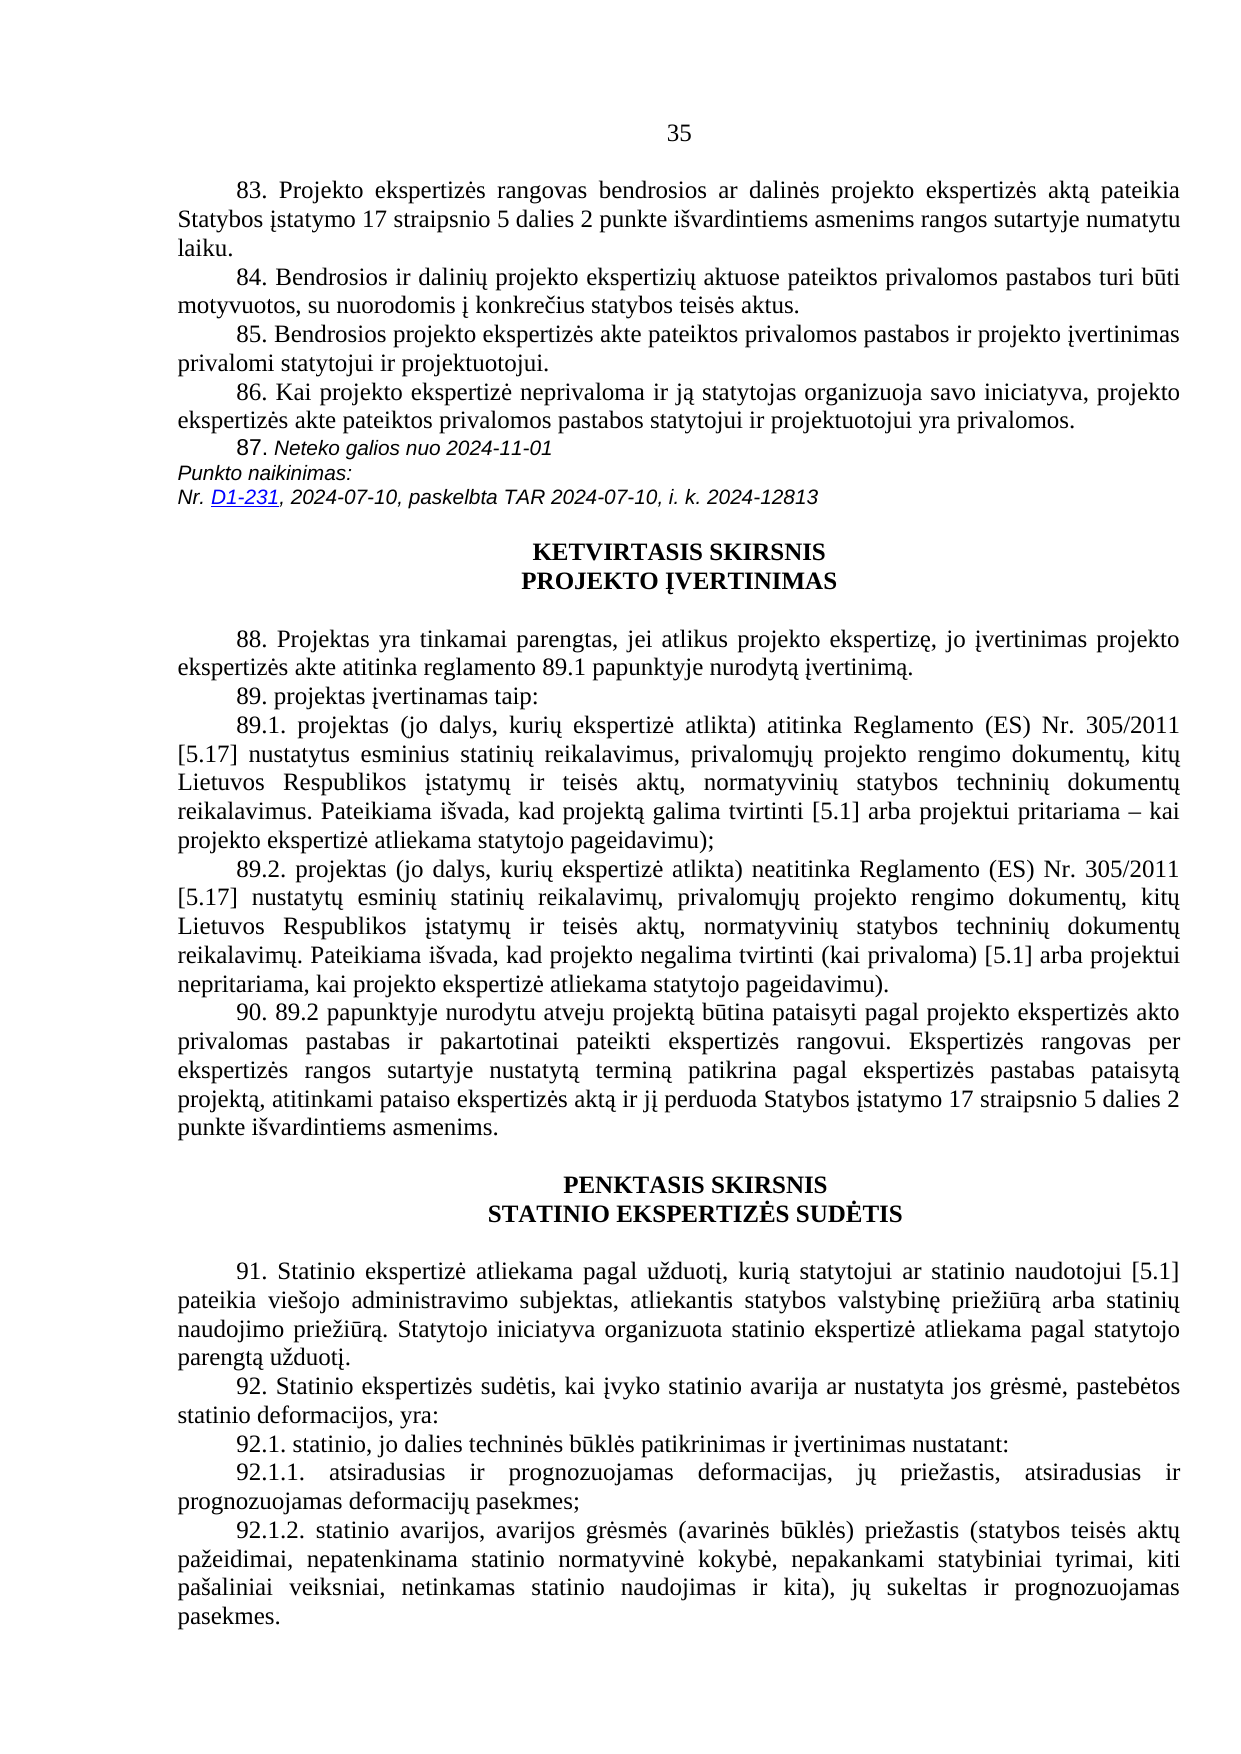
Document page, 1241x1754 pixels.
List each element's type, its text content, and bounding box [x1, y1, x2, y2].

text 89. projektas įvertinamas taip: [177, 681, 1181, 710]
text 87. Neteko galios nuo 2024-11-01 [177, 434, 1181, 461]
text 83. Projekto ekspertizės rangovas bendrosios ar dalinės projekto ekspertizės aktą pateikia Statybos įstatymo 17 straipsnio 5 dalies 2 punkte išvardintiems asmenims rangos sutartyje numatytu laiku. [177, 176, 1181, 262]
text 92.1. statinio, jo dalies techninės būklės patikrinimas ir įvertinimas nustatant: [177, 1429, 1181, 1457]
text 89.2. projektas (jo dalys, kurių ekspertizė atlikta) neatitinka Reglamento (ES) Nr. 305/2011 [5.17] nustatytų esminių statinių reikalavimų, privalomųjų projekto rengimo dokumentų, kitų Lietuvos Respublikos įstatymų ir teisės aktų, normatyvinių statybos techninių dokumentų reikalavimų. Pateikiama išvada, kad projekto negalima tvirtinti (kai privaloma) [5.1] arba projektui nepritariama, kai projekto ekspertizė atliekama statytojo pageidavimu). [177, 854, 1181, 997]
text 92. Statinio ekspertizės sudėtis, kai įvyko statinio avarija ar nustatyta jos grėsmė, pastebėtos statinio deformacijos, yra: [177, 1371, 1181, 1429]
text 85. Bendrosios projekto ekspertizės akte pateiktos privalomos pastabos ir projekto įvertinimas privalomi statytojui ir projektuotojui. [177, 319, 1181, 377]
text PENKTASIS SKIRSNIS [177, 1170, 1181, 1199]
text Nr. D1-231, 2024-07-10, paskelbta TAR 2024-07-10, i. k. 2024-12813 [177, 485, 1181, 509]
text 92.1.2. statinio avarijos, avarijos grėsmės (avarinės būklės) priežastis (statybos teisės aktų pažeidimai, nepatenkinama statinio normatyvinė kokybė, nepakankami statybiniai tyrimai, kiti pašaliniai veiksniai, netinkamas statinio naudojimas ir kita), jų sukeltas ir prognozuojamas pasekmes. [177, 1515, 1181, 1630]
text STATINIO EKSPERTIZĖS SUDĖTIS [177, 1199, 1181, 1227]
text 86. Kai projekto ekspertizė neprivaloma ir ją statytojas organizuoja savo iniciatyva, projekto ekspertizės akte pateiktos privalomos pastabos statytojui ir projektuotojui yra privalomos. [177, 377, 1181, 434]
text KETVIRTASIS SKIRSNIS [177, 537, 1181, 566]
text 91. Statinio ekspertizė atliekama pagal užduotį, kurią statytojui ar statinio naudotojui [5.1] pateikia viešojo administravimo subjektas, atliekantis statybos valstybinę priežiūrą arba statinių naudojimo priežiūrą. Statytojo iniciatyva organizuota statinio ekspertizė atliekama pagal statytojo parengtą užduotį. [177, 1256, 1181, 1371]
text 92.1.1. atsiradusias ir prognozuojamas deformacijas, jų priežastis, atsiradusias ir prognozuojamas deformacijų pasekmes; [177, 1457, 1181, 1515]
text PROJEKTO ĮVERTINIMAS [177, 566, 1181, 595]
text 90. 89.2 papunktyje nurodytu atveju projektą būtina pataisyti pagal projekto ekspertizės akto privalomas pastabas ir pakartotinai pateikti ekspertizės rangovui. Ekspertizės rangovas per ekspertizės rangos sutartyje nustatytą terminą patikrina pagal ekspertizės pastabas pataisytą projektą, atitinkami pataiso ekspertizės aktą ir jį perduoda Statybos įstatymo 17 straipsnio 5 dalies 2 punkte išvardintiems asmenims. [177, 997, 1181, 1141]
text 88. Projektas yra tinkamai parengtas, jei atlikus projekto ekspertizę, jo įvertinimas projekto ekspertizės akte atitinka reglamento 89.1 papunktyje nurodytą įvertinimą. [177, 624, 1181, 681]
text 84. Bendrosios ir dalinių projekto ekspertizių aktuose pateiktos privalomos pastabos turi būti motyvuotos, su nuorodomis į konkrečius statybos teisės aktus. [177, 262, 1181, 319]
text Punkto naikinimas: [177, 461, 1181, 485]
text 89.1. projektas (jo dalys, kurių ekspertizė atlikta) atitinka Reglamento (ES) Nr. 305/2011 [5.17] nustatytus esminius statinių reikalavimus, privalomųjų projekto rengimo dokumentų, kitų Lietuvos Respublikos įstatymų ir teisės aktų, normatyvinių statybos techninių dokumentų reikalavimus. Pateikiama išvada, kad projektą galima tvirtinti [5.1] arba projektui pritariama – kai projekto ekspertizė atliekama statytojo pageidavimu); [177, 710, 1181, 854]
